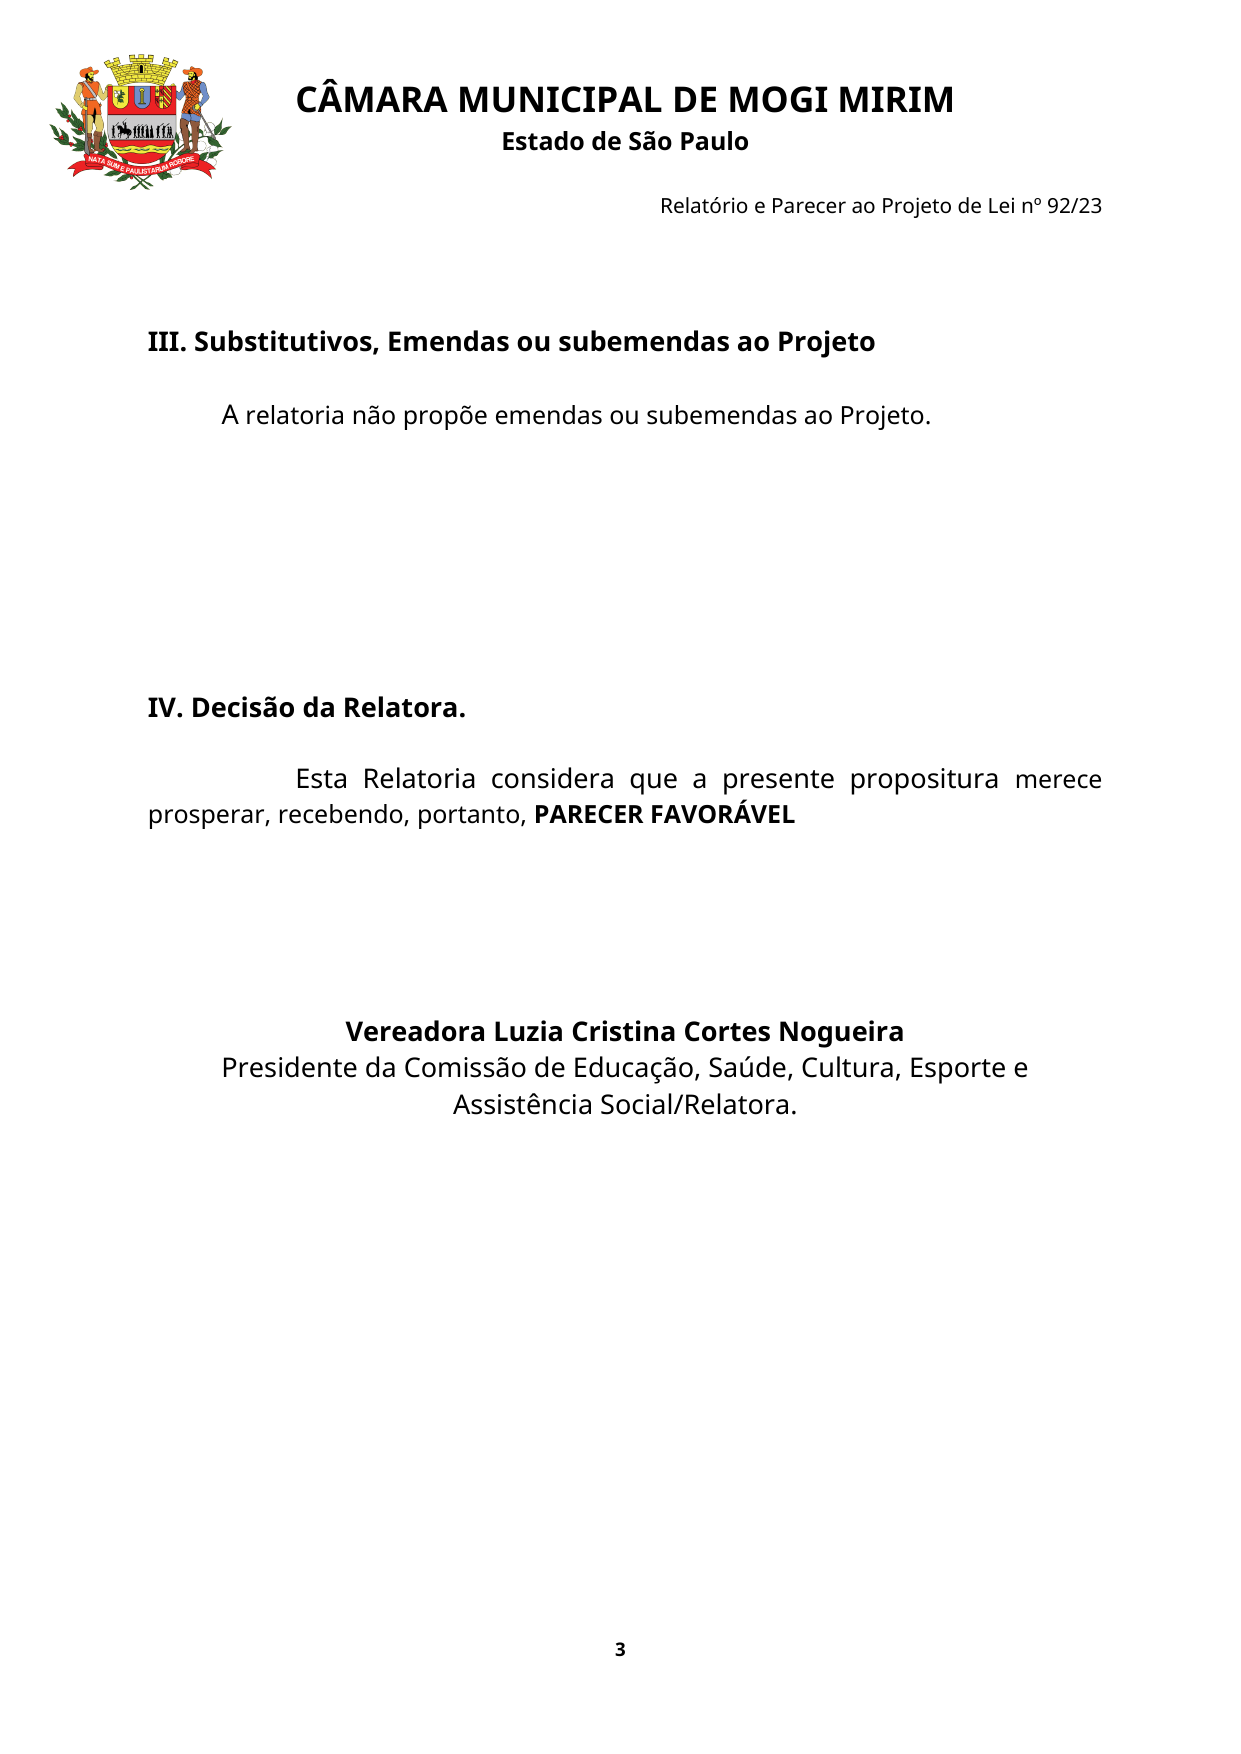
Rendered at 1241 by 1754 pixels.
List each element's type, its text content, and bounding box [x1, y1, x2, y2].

text A relatoria não propõe emendas ou subemendas ao Projeto. [148, 396, 1103, 433]
text Presidente da Comissão de Educação, Saúde, Cultura, Esporte e Assistência Social/Relatora. [148, 1049, 1103, 1123]
text Vereadora Luzia Cristina Cortes Nogueira [148, 1012, 1103, 1049]
text IV. Decisão da Relatora. [148, 688, 1103, 725]
text III. Substitutivos, Emendas ou subemendas ao Projeto [148, 322, 1103, 359]
text Esta Relatoria considera que a presente propositura merece prosperar, recebendo, portanto, PARECER FAVORÁVEL [148, 759, 1103, 830]
picture [26, 42, 253, 202]
